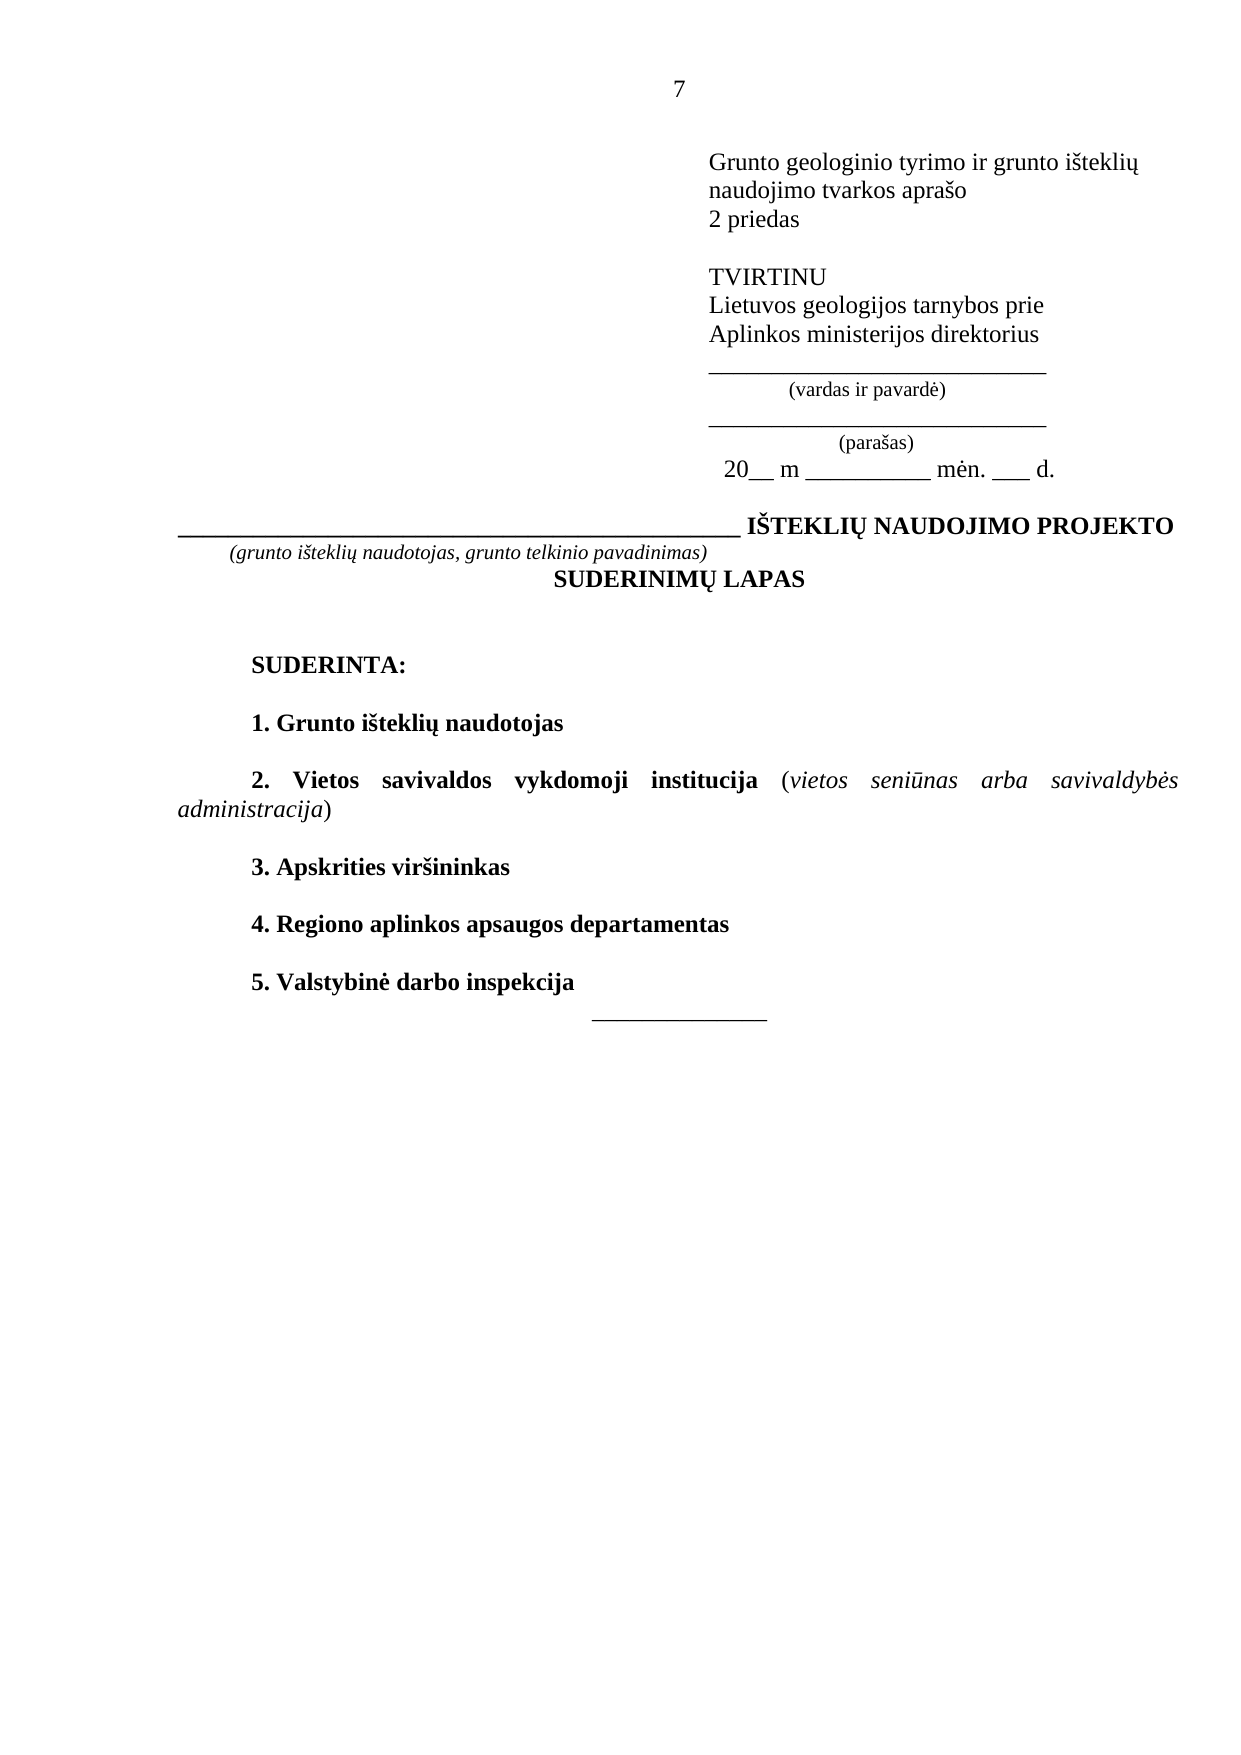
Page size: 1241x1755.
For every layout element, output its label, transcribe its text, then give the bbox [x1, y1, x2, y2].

text naudojimo tvarkos aprašo [177, 176, 1181, 204]
text Aplinkos ministerijos direktorius [177, 319, 1181, 348]
text ___________________________ [177, 401, 1181, 430]
text (grunto išteklių naudotojas, grunto telkinio pavadinimas) [177, 540, 1181, 564]
text Grunto geologinio tyrimo ir grunto išteklių [177, 147, 1181, 176]
text 1. Grunto išteklių naudotojas [177, 708, 1181, 737]
text 3. Apskrities viršininkas [177, 852, 1181, 880]
text (parašas) [765, 430, 1181, 454]
text 2. Vietos savivaldos vykdomoji institucija (vietos seniūnas arba savivaldybės administracija) [177, 765, 1181, 823]
text Lietuvos geologijos tarnybos prie [177, 291, 1181, 319]
text 20__ m __________ mėn. ___ d. [649, 454, 1181, 482]
text SUDERINTA: [177, 650, 1181, 679]
text 4. Regiono aplinkos apsaugos departamentas [177, 909, 1181, 938]
text 5. Valstybinė darbo inspekcija [177, 967, 1181, 995]
text ___________________________ [177, 348, 1181, 377]
text SUDERINIMŲ LAPAS [177, 564, 1181, 593]
text _____________________________________________ IŠTEKLIŲ NAUDOJIMO PROJEKTO [177, 511, 1181, 540]
text 2 priedas [177, 204, 1181, 233]
text ______________ [177, 995, 1181, 1024]
text (vardas ir pavardė) [715, 377, 1181, 401]
text TVIRTINU [177, 262, 1181, 291]
